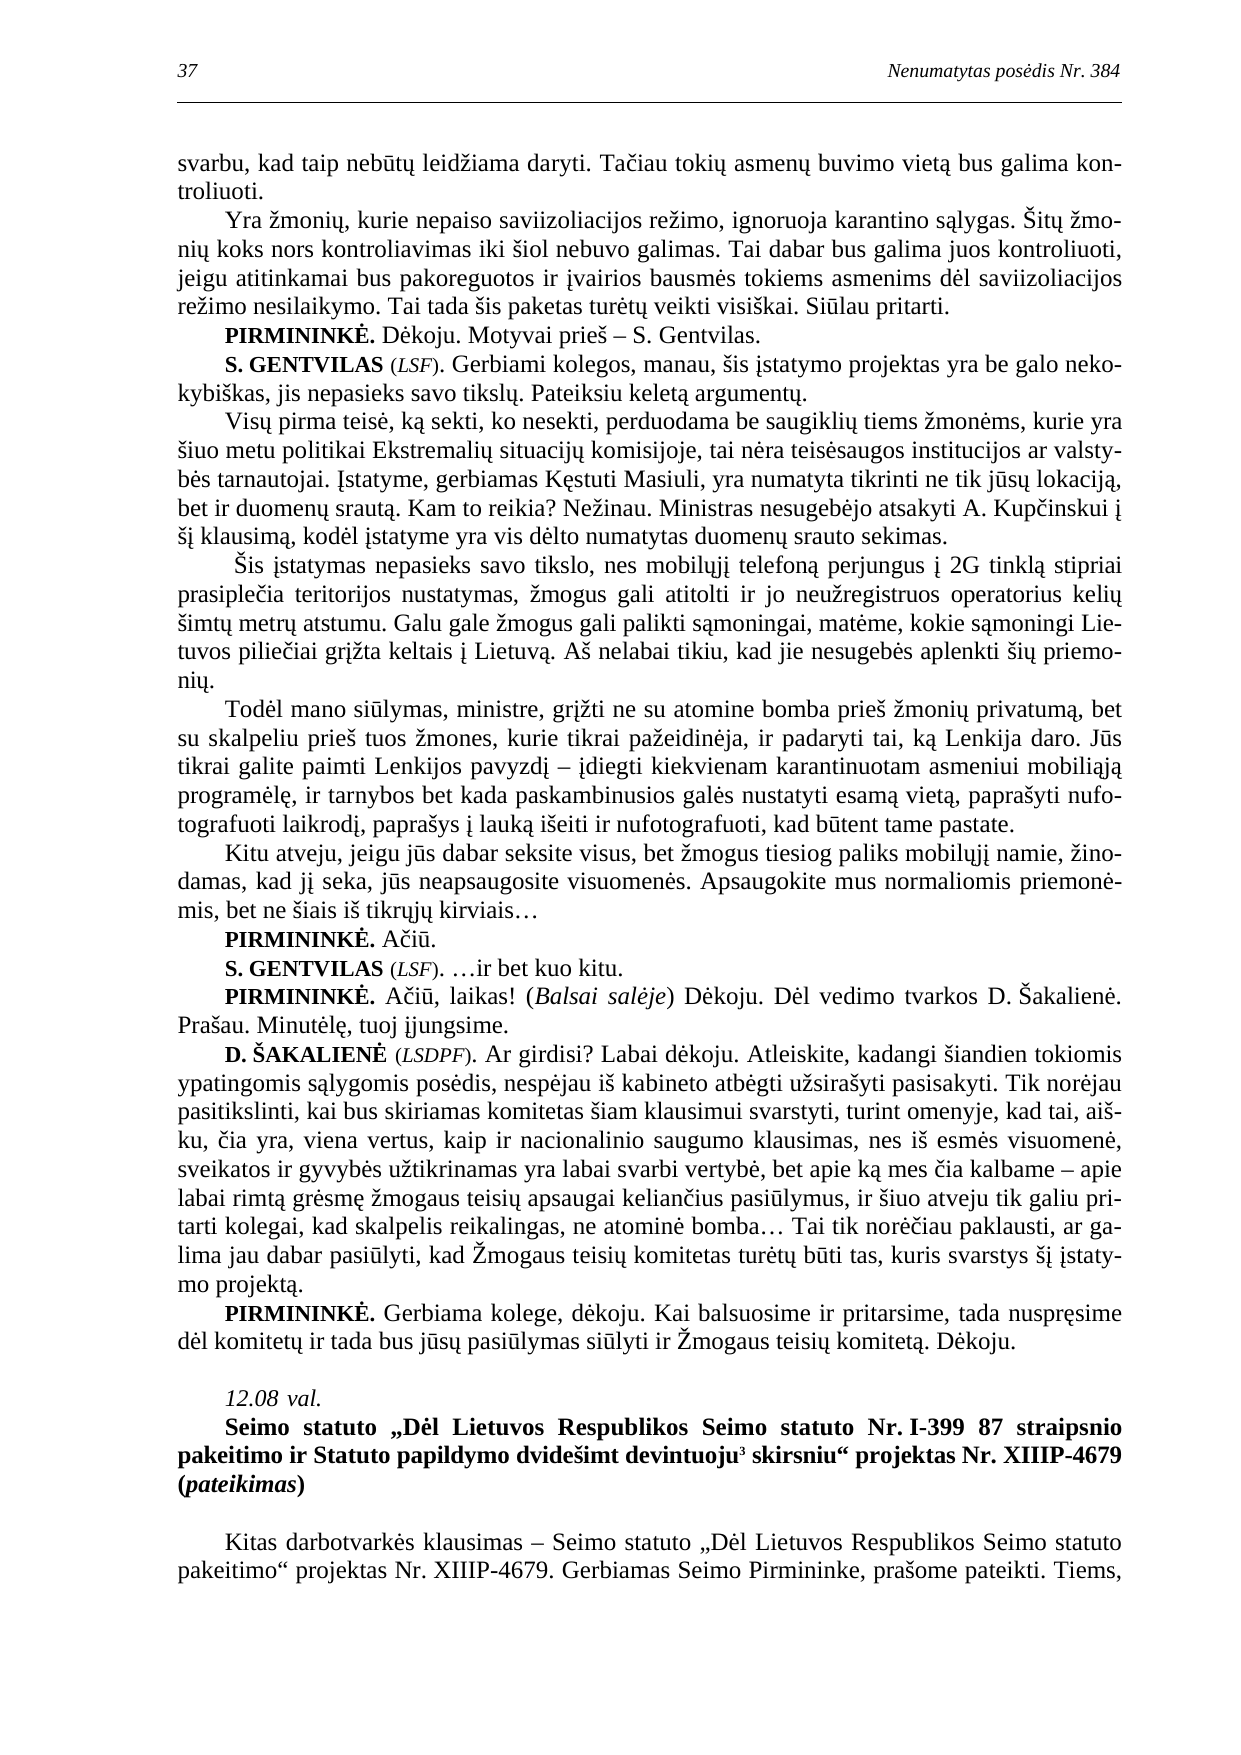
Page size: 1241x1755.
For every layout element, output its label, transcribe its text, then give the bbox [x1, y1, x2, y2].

text Vi­sų pir­ma tei­sė, ką sek­ti, ko ne­sek­ti, per­duo­da­ma be sau­gik­lių tiems žmo­nėms, ku­rie yra šiuo me­tu po­li­ti­kai Eks­tre­ma­lių si­tu­a­ci­jų ko­mi­si­jo­je, tai nė­ra tei­sė­sau­gos ins­ti­tu­ci­jos ar vals­ty­bės tar­nau­to­jai. Įsta­ty­me, ger­bia­mas Kęs­tu­ti Ma­siu­li, yra nu­ma­ty­ta tik­rin­ti ne tik jū­sų lo­ka­ci­ją, bet ir duo­me­nų srau­tą. Kam to rei­kia? Ne­ži­nau. Mi­nist­ras ne­su­ge­bė­jo at­sa­ky­ti A. Kup­čins­kui į šį klau­si­mą, ko­dėl įsta­ty­me yra vis dėl­to nu­ma­ty­tas duo­me­nų srau­to se­ki­mas. [177, 406, 1122, 550]
text Ki­tu at­ve­ju, jei­gu jūs da­bar sek­si­te vi­sus, bet žmo­gus tie­siog pa­liks mo­bi­lų­jį na­mie, ži­no­da­mas, kad jį se­ka, jūs ne­ap­sau­go­si­te vi­suo­me­nės. Ap­sau­go­ki­te mus nor­ma­lio­mis prie­mo­nė­mis, bet ne šiais iš tik­rų­jų kir­viais… [177, 838, 1122, 924]
text Šis įsta­ty­mas ne­pa­sieks sa­vo tiks­lo, nes mo­bi­lų­jį te­le­fo­ną per­jun­gus į 2G tin­klą stip­riai pra­si­ple­čia te­ri­to­ri­jos nu­sta­ty­mas, žmo­gus ga­li ati­tol­ti ir jo ne­už­re­gist­ruos ope­ra­to­rius ke­lių šim­tų met­rų at­stu­mu. Ga­lu ga­le žmo­gus ga­li pa­lik­ti są­mo­nin­gai, ma­tė­me, ko­kie są­mo­nin­gi Lie­tu­vos pi­lie­čiai grįž­ta kel­tais į Lie­tu­vą. Aš ne­la­bai ti­kiu, kad jie ne­su­ge­bės ap­lenk­ti šių prie­mo­nių. [177, 550, 1122, 694]
text svar­bu, kad taip ne­bū­tų lei­džia­ma da­ry­ti. Ta­čiau to­kių as­me­nų bu­vi­mo vie­tą bus ga­li­ma kon­tro­liuo­ti. [177, 148, 1122, 205]
text Yra žmo­nių, ku­rie ne­pai­so sa­vi­i­zo­lia­ci­jos re­ži­mo, ig­no­ruo­ja ka­ran­ti­no są­ly­gas. Ši­tų žmo­nių koks nors kon­tro­lia­vi­mas iki šiol ne­bu­vo ga­li­mas. Tai da­bar bus ga­li­ma juos kon­tro­liuo­ti, jei­gu ati­tin­ka­mai bus pa­ko­re­guo­tos ir įvai­rios baus­mės to­kiems as­me­nims dėl sa­vi­i­zo­lia­ci­jos re­ži­mo ne­si­lai­ky­mo. Tai ta­da šis pa­ke­tas tu­rė­tų veik­ti vi­siš­kai. Siū­lau pri­tar­ti. [177, 205, 1122, 320]
text To­dėl ma­no siū­ly­mas, mi­nist­re, grįž­ti ne su ato­mi­ne bom­ba prieš žmo­nių pri­va­tu­mą, bet su skal­pe­liu prieš tuos žmo­nes, ku­rie tik­rai pa­žei­di­nė­ja, ir pa­da­ry­ti tai, ką Len­ki­ja da­ro. Jūs tik­rai ga­li­te pa­im­ti Len­ki­jos pa­vyz­dį – įdieg­ti kiek­vie­nam ka­ran­ti­nuo­tam as­me­niui mo­bi­li­ą­ją pro­gra­mė­lę, ir tar­ny­bos bet ka­da pa­skam­bi­nu­sios ga­lės nu­sta­ty­ti esa­mą vie­tą, pa­pra­šy­ti nu­fo­tog­ra­fuo­ti laik­ro­dį, pa­pra­šys į lau­ką iš­ei­ti ir nu­fo­tog­ra­fuo­ti, kad bū­tent ta­me pa­sta­te. [177, 694, 1122, 838]
text PIRMININKĖ. Ačiū, lai­kas! (Bal­sai sa­lė­je) Dė­ko­ju. Dėl ve­di­mo tvar­kos D. Ša­ka­lie­nė. Pra­šau. Mi­nu­tė­lę, tuoj įjung­si­me. [177, 981, 1122, 1039]
text S. GENTVILAS (LSF). Ger­bia­mi ko­le­gos, ma­nau, šis įsta­ty­mo pro­jek­tas yra be ga­lo ne­ko­ky­biš­kas, jis ne­pa­sieks sa­vo tiks­lų. Pa­teik­siu ke­le­tą ar­gu­men­tų. [177, 349, 1122, 406]
text Ki­tas dar­bo­tvarkės klau­si­mas – Sei­mo sta­tu­to „Dėl Lie­tu­vos Res­pub­li­kos Sei­mo sta­tu­to pa­kei­ti­mo“ pro­jek­tas Nr. XIIIP-4679. Ger­bia­mas Sei­mo Pir­mi­nin­ke, pra­šo­me pa­teik­ti. Tiems, [177, 1527, 1122, 1584]
text PIRMININKĖ. Dė­ko­ju. Mo­ty­vai prieš – S. Gent­vi­las. [177, 320, 1122, 349]
text 12.08 val. [224, 1384, 1122, 1412]
text D. ŠAKALIENĖ (LSDPF). Ar gir­di­si? La­bai dė­ko­ju. At­leis­ki­te, ka­dan­gi šian­dien to­kio­mis ypa­tin­go­mis są­ly­go­mis po­sė­dis, ne­spė­jau iš ka­bi­ne­to at­bėg­ti už­si­ra­šy­ti pa­si­sa­ky­ti. Tik no­rė­jau pa­si­tiks­lin­ti, kai bus ski­ria­mas ko­mi­te­tas šiam klau­si­mui svars­ty­ti, tu­rint ome­ny­je, kad tai, aiš­ku, čia yra, vie­na ver­tus, kaip ir na­cio­na­li­nio sau­gu­mo klau­si­mas, nes iš es­mės vi­suo­me­nė, svei­ka­tos ir gy­vy­bės už­tik­ri­na­mas yra la­bai svar­bi ver­ty­bė, bet apie ką mes čia kal­ba­me – apie la­bai rim­tą grės­mę žmo­gaus tei­sių ap­sau­gai ke­lian­čius pa­siū­ly­mus, ir šiuo at­ve­ju tik ga­liu pri­tar­ti ko­le­gai, kad skal­pe­lis rei­ka­lin­gas, ne ato­mi­nė bom­ba… Tai tik no­rė­čiau pa­klaus­ti, ar ga­li­ma jau da­bar pa­siū­ly­ti, kad Žmo­gaus tei­sių ko­mi­te­tas tu­rė­tų bū­ti tas, ku­ris svars­tys šį įsta­ty­mo pro­jek­tą. [177, 1039, 1122, 1298]
text PIRMININKĖ. Ačiū. [177, 924, 1122, 953]
text PIRMININKĖ. Ger­bia­ma ko­le­ge, dė­ko­ju. Kai bal­suo­si­me ir pri­tar­si­me, ta­da nu­sprę­si­me dėl ko­mi­te­tų ir ta­da bus jū­sų pa­siū­ly­mas siū­ly­ti ir Žmo­gaus tei­sių ko­mi­te­tą. Dė­ko­ju. [177, 1298, 1122, 1355]
text S. GENTVILAS (LSF). …ir bet kuo ki­tu. [177, 953, 1122, 981]
text Sei­mo sta­tu­to „Dėl Lie­tu­vos Res­pub­li­kos Sei­mo sta­tu­to Nr. I-399 87 straips­nio pakei­ti­mo ir Sta­tu­to pa­pil­dy­mo dvi­de­šimt de­vin­tuo­ju3 skir­sniu“ pro­jek­tas Nr. XIIIP-4679 (pa­tei­ki­mas) [177, 1412, 1122, 1498]
